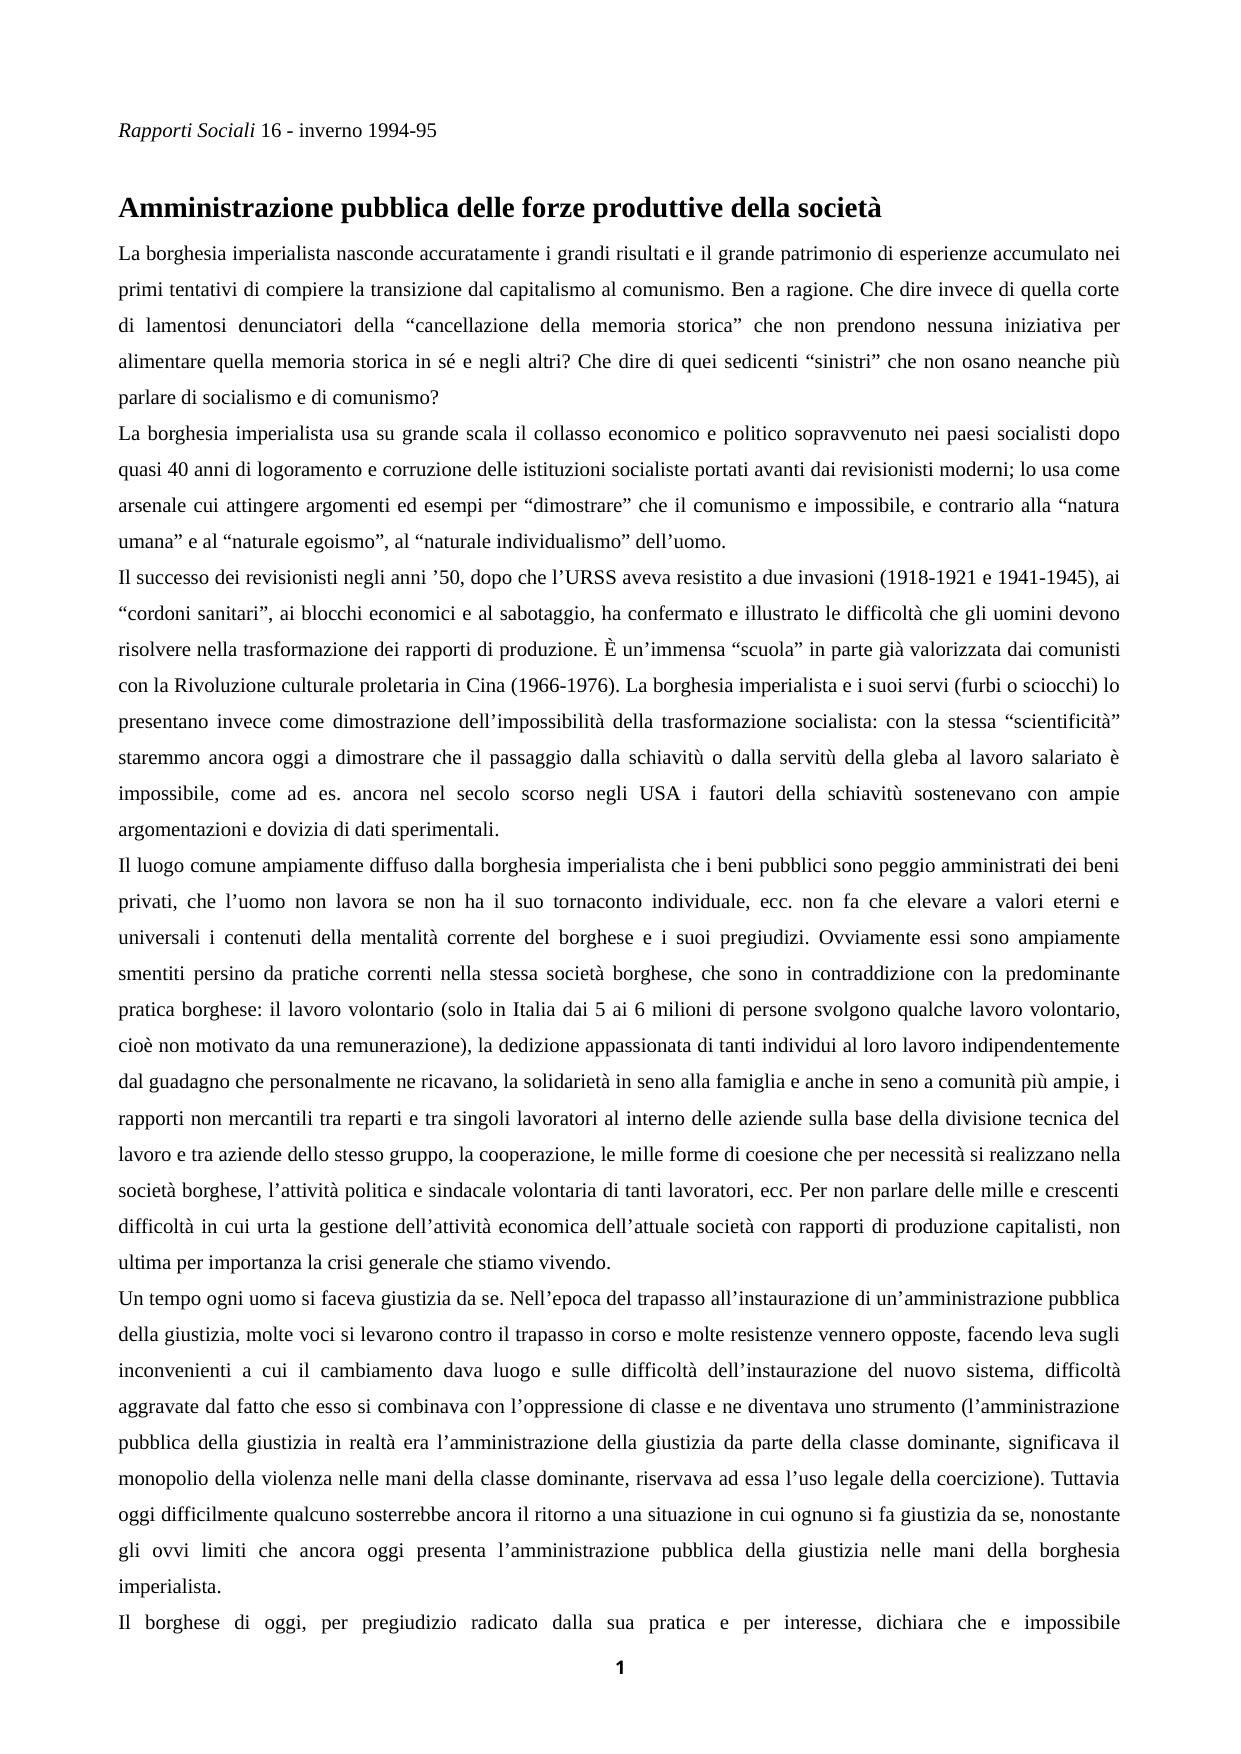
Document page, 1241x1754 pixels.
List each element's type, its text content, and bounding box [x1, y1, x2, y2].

text Il borghese di oggi, per pregiudizio radicato dalla sua pratica e per interesse, dichiara che e impossibile [118, 1610, 1122, 1634]
text Il luogo comune ampiamente diffuso dalla borghesia imperialista che i beni pubblici sono peggio amministrati dei beni privati, che l’uomo non lavora se non ha il suo tornaconto individuale, ecc. non fa che elevare a valori eterni e universali i contenuti della mentalità corrente del borghese e i suoi pregiudizi. Ovviamente essi sono ampiamente smentiti persino da pratiche correnti nella stessa società borghese, che sono in contraddizione con la predominante pratica borghese: il lavoro volontario (solo in Italia dai 5 ai 6 milioni di persone svolgono qualche lavoro volontario, cioè non motivato da una remunerazione), la dedizione appassionata di tanti individui al loro lavoro indipendentemente dal guadagno che personalmente ne ricavano, la solidarietà in seno alla famiglia e anche in seno a comunità più ampie, i rapporti non mercantili tra reparti e tra singoli lavoratori al interno delle aziende sulla base della divisione tecnica del lavoro e tra aziende dello stesso gruppo, la cooperazione, le mille forme di coesione che per necessità si realizzano nella società borghese, l’attività politica e sindacale volontaria di tanti lavoratori, ecc. Per non parlare delle mille e crescenti difficoltà in cui urta la gestione dell’attività economica dell’attuale società con rapporti di produzione capitalisti, non ultima per importanza la crisi generale che stiamo vivendo. [118, 853, 1122, 1274]
text Il successo dei revisionisti negli anni ’50, dopo che l’URSS aveva resistito a due invasioni (1918-1921 e 1941-1945), ai “cordoni sanitari”, ai blocchi economici e al sabotaggio, ha confermato e illustrato le difficoltà che gli uomini devono risolvere nella trasformazione dei rapporti di produzione. È un’immensa “scuola” in parte già valorizzata dai comunisti con la Rivoluzione culturale proletaria in Cina (1966-1976). La borghesia imperialista e i suoi servi (furbi o sciocchi) lo presentano invece come dimostrazione dell’impossibilità della trasformazione socialista: con la stessa “scientificità” staremmo ancora oggi a dimostrare che il passaggio dalla schiavitù o dalla servitù della gleba al lavoro salariato è impossibile, come ad es. ancora nel secolo scorso negli USA i fautori della schiavitù sostenevano con ampie argomentazioni e dovizia di dati sperimentali. [118, 565, 1122, 841]
text La borghesia imperialista nasconde accuratamente i grandi risultati e il grande patrimonio di esperienze accumulato nei primi tentativi di compiere la transizione dal capitalismo al comunismo. Ben a ragione. Che dire invece di quella corte di lamentosi denunciatori della “cancellazione della memoria storica” che non prendono nessuna iniziativa per alimentare quella memoria storica in sé e negli altri? Che dire di quei sedicenti “sinistri” che non osano neanche più parlare di socialismo e di comunismo? [118, 241, 1122, 409]
text Un tempo ogni uomo si faceva giustizia da se. Nell’epoca del trapasso all’instaurazione di un’amministrazione pubblica della giustizia, molte voci si levarono contro il trapasso in corso e molte resistenze vennero opposte, facendo leva sugli inconvenienti a cui il cambiamento dava luogo e sulle difficoltà dell’instaurazione del nuovo sistema, difficoltà aggravate dal fatto che esso si combinava con l’oppressione di classe e ne diventava uno strumento (l’amministrazione pubblica della giustizia in realtà era l’amministrazione della giustizia da parte della classe dominante, significava il monopolio della violenza nelle mani della classe dominante, riservava ad essa l’uso legale della coercizione). Tuttavia oggi difficilmente qualcuno sosterrebbe ancora il ritorno a una situazione in cui ognuno si fa giustizia da se, nonostante gli ovvi limiti che ancora oggi presenta l’amministrazione pubblica della giustizia nelle mani della borghesia imperialista. [118, 1286, 1122, 1598]
text Rapporti Sociali 16 - inverno 1994-95 [118, 118, 1122, 142]
text Amministrazione pubblica delle forze produttive della società [118, 190, 1122, 224]
text La borghesia imperialista usa su grande scala il collasso economico e politico sopravvenuto nei paesi socialisti dopo quasi 40 anni di logoramento e corruzione delle istituzioni socialiste portati avanti dai revisionisti moderni; lo usa come arsenale cui attingere argomenti ed esempi per “dimostrare” che il comunismo e impossibile, e contrario alla “natura umana” e al “naturale egoismo”, al “naturale individualismo” dell’uomo. [118, 421, 1122, 553]
